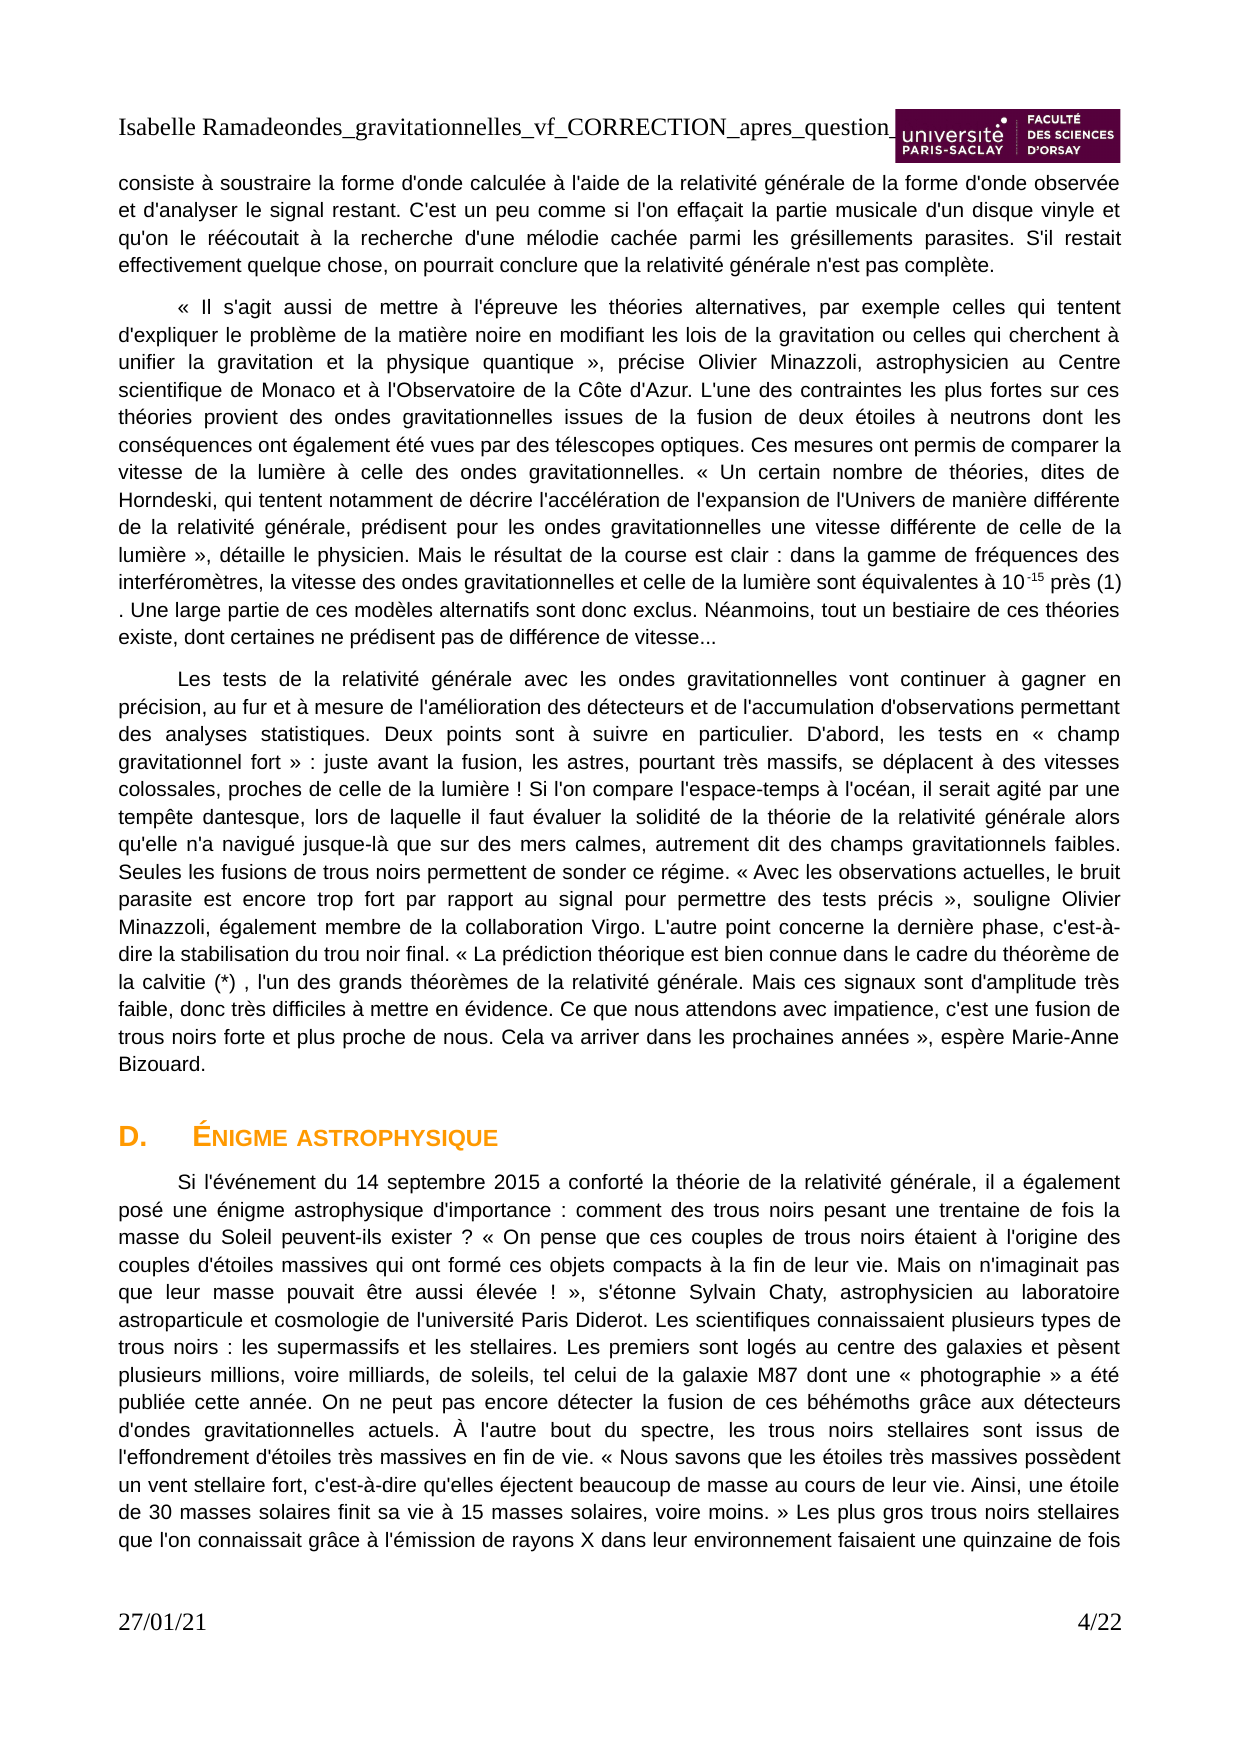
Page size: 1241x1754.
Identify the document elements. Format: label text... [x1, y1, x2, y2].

text Si l'événement du 14 septembre 2015 a conforté la théorie de la relativité générale, il a également posé une énigme astrophysique d'importance : comment des trous noirs pesant une trentaine de fois la masse du Soleil peuvent-ils exister ? « On pense que ces couples de trous noirs étaient à l'origine des couples d'étoiles massives qui ont formé ces objets compacts à la fin de leur vie. Mais on n'imaginait pas que leur masse pouvait être aussi élevée ! », s'étonne Sylvain Chaty, astrophysicien au laboratoire astroparticule et cosmologie de l'université Paris Diderot. Les scientifiques connaissaient plusieurs types de trous noirs : les supermassifs et les stellaires. Les premiers sont logés au centre des galaxies et pèsent plusieurs millions, voire milliards, de soleils, tel celui de la galaxie M87 dont une « photographie » a été publiée cette année. On ne peut pas encore détecter la fusion de ces béhémoths grâce aux détecteurs d'ondes gravitationnelles actuels. À l'autre bout du spectre, les trous noirs stellaires sont issus de l'effondrement d'étoiles très massives en fin de vie. « Nous savons que les étoiles très massives possèdent un vent stellaire fort, c'est-à-dire qu'elles éjectent beaucoup de masse au cours de leur vie. Ainsi, une étoile de 30 masses solaires finit sa vie à 15 masses solaires, voire moins. » Les plus gros trous noirs stellaires que l'on connaissait grâce à l'émission de rayons X dans leur environnement faisaient une quinzaine de fois [118, 1170, 1122, 1552]
picture [895, 109, 1121, 163]
subtitle Énigme astrophysique [118, 1119, 1122, 1153]
text consiste à soustraire la forme d'onde calculée à l'aide de la relativité générale de la forme d'onde observée et d'analyser le signal restant. C'est un peu comme si l'on effaçait la partie musicale d'un disque vinyle et qu'on le réécoutait à la recherche d'une mélodie cachée parmi les grésillements parasites. S'il restait effectivement quelque chose, on pourrait conclure que la relativité générale n'est pas complète. [118, 170, 1122, 277]
text « Il s'agit aussi de mettre à l'épreuve les théories alternatives, par exemple celles qui tentent d'expliquer le problème de la matière noire en modifiant les lois de la gravitation ou celles qui cherchent à unifier la gravitation et la physique quantique », précise Olivier Minazzoli, astrophysicien au Centre scientifique de Monaco et à l'Observatoire de la Côte d'Azur. L'une des contraintes les plus fortes sur ces théories provient des ondes gravitationnelles issues de la fusion de deux étoiles à neutrons dont les conséquences ont également été vues par des télescopes optiques. Ces mesures ont permis de comparer la vitesse de la lumière à celle des ondes gravitationnelles. « Un certain nombre de théories, dites de Horndeski, qui tentent notamment de décrire l'accélération de l'expansion de l'Univers de manière différente de la relativité générale, prédisent pour les ondes gravitationnelles une vitesse différente de celle de la lumière », détaille le physicien. Mais le résultat de la course est clair : dans la gamme de fréquences des interféromètres, la vitesse des ondes gravitationnelles et celle de la lumière sont équivalentes à 10-15 près (1) . Une large partie de ces modèles alternatifs sont donc exclus. Néanmoins, tout un bestiaire de ces théories existe, dont certaines ne prédisent pas de différence de vitesse... [118, 295, 1122, 649]
text Les tests de la relativité générale avec les ondes gravitationnelles vont continuer à gagner en précision, au fur et à mesure de l'amélioration des détecteurs et de l'accumulation d'observations permettant des analyses statistiques. Deux points sont à suivre en particulier. D'abord, les tests en « champ gravitationnel fort » : juste avant la fusion, les astres, pourtant très massifs, se déplacent à des vitesses colossales, proches de celle de la lumière ! Si l'on compare l'espace-temps à l'océan, il serait agité par une tempête dantesque, lors de laquelle il faut évaluer la solidité de la théorie de la relativité générale alors qu'elle n'a navigué jusque-là que sur des mers calmes, autrement dit des champs gravitationnels faibles. Seules les fusions de trous noirs permettent de sonder ce régime. « Avec les observations actuelles, le bruit parasite est encore trop fort par rapport au signal pour permettre des tests précis », souligne Olivier Minazzoli, également membre de la collaboration Virgo. L'autre point concerne la dernière phase, c'est-à-dire la stabilisation du trou noir final. « La prédiction théorique est bien connue dans le cadre du théorème de la calvitie (*) , l'un des grands théorèmes de la relativité générale. Mais ces signaux sont d'amplitude très faible, donc très difficiles à mettre en évidence. Ce que nous attendons avec impatience, c'est une fusion de trous noirs forte et plus proche de nous. Cela va arriver dans les prochaines années », espère Marie-Anne Bizouard. [118, 667, 1122, 1076]
